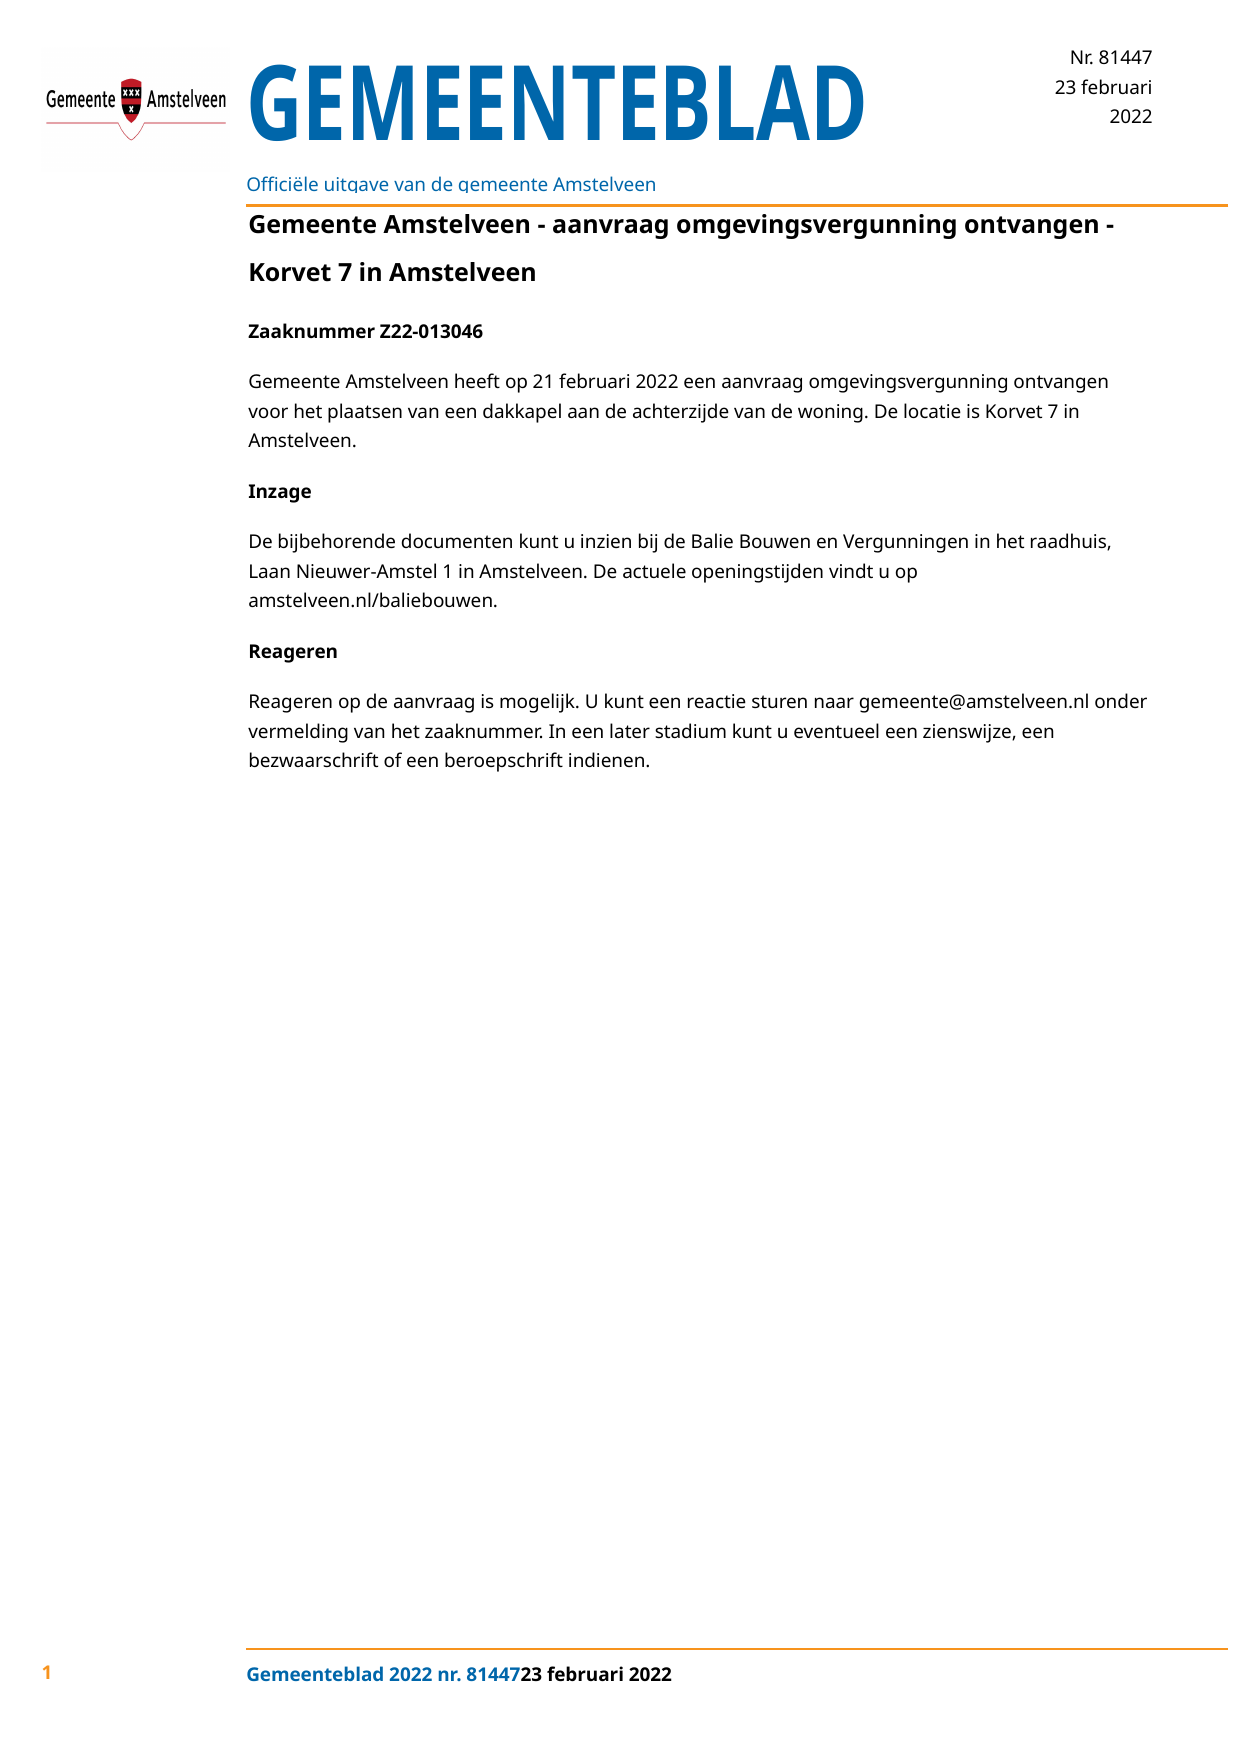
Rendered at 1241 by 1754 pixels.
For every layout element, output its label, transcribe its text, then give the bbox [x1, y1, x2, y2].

text Gemeente Amstelveen - aanvraag omgevingsvergunning ontvangen - Korvet 7 in Amstelveen [248, 207, 1152, 288]
text Inzage [248, 478, 1152, 504]
text Gemeente Amstelveen heeft op 21 februari 2022 een aanvraag omgevingsvergunning ontvangen voor het plaatsen van een dakkapel aan de achterzijde van de woning. De locatie is Korvet 7 in Amstelveen. [248, 368, 1152, 453]
picture [41, 47, 231, 172]
text Reageren [248, 638, 1152, 664]
text Reageren op de aanvraag is mogelijk. U kunt een reactie sturen naar gemeente@amstelveen.nl onder vermelding van het zaaknummer. In een later stadium kunt u eventueel een zienswijze, een bezwaarschrift of een beroepschrift indienen. [248, 688, 1152, 773]
text Zaaknummer Z22-013046 [248, 318, 1152, 344]
text De bijbehorende documenten kunt u inzien bij de Balie Bouwen en Vergunningen in het raadhuis, Laan Nieuwer-Amstel 1 in Amstelveen. De actuele openingstijden vindt u op amstelveen.nl/baliebouwen. [248, 528, 1152, 613]
